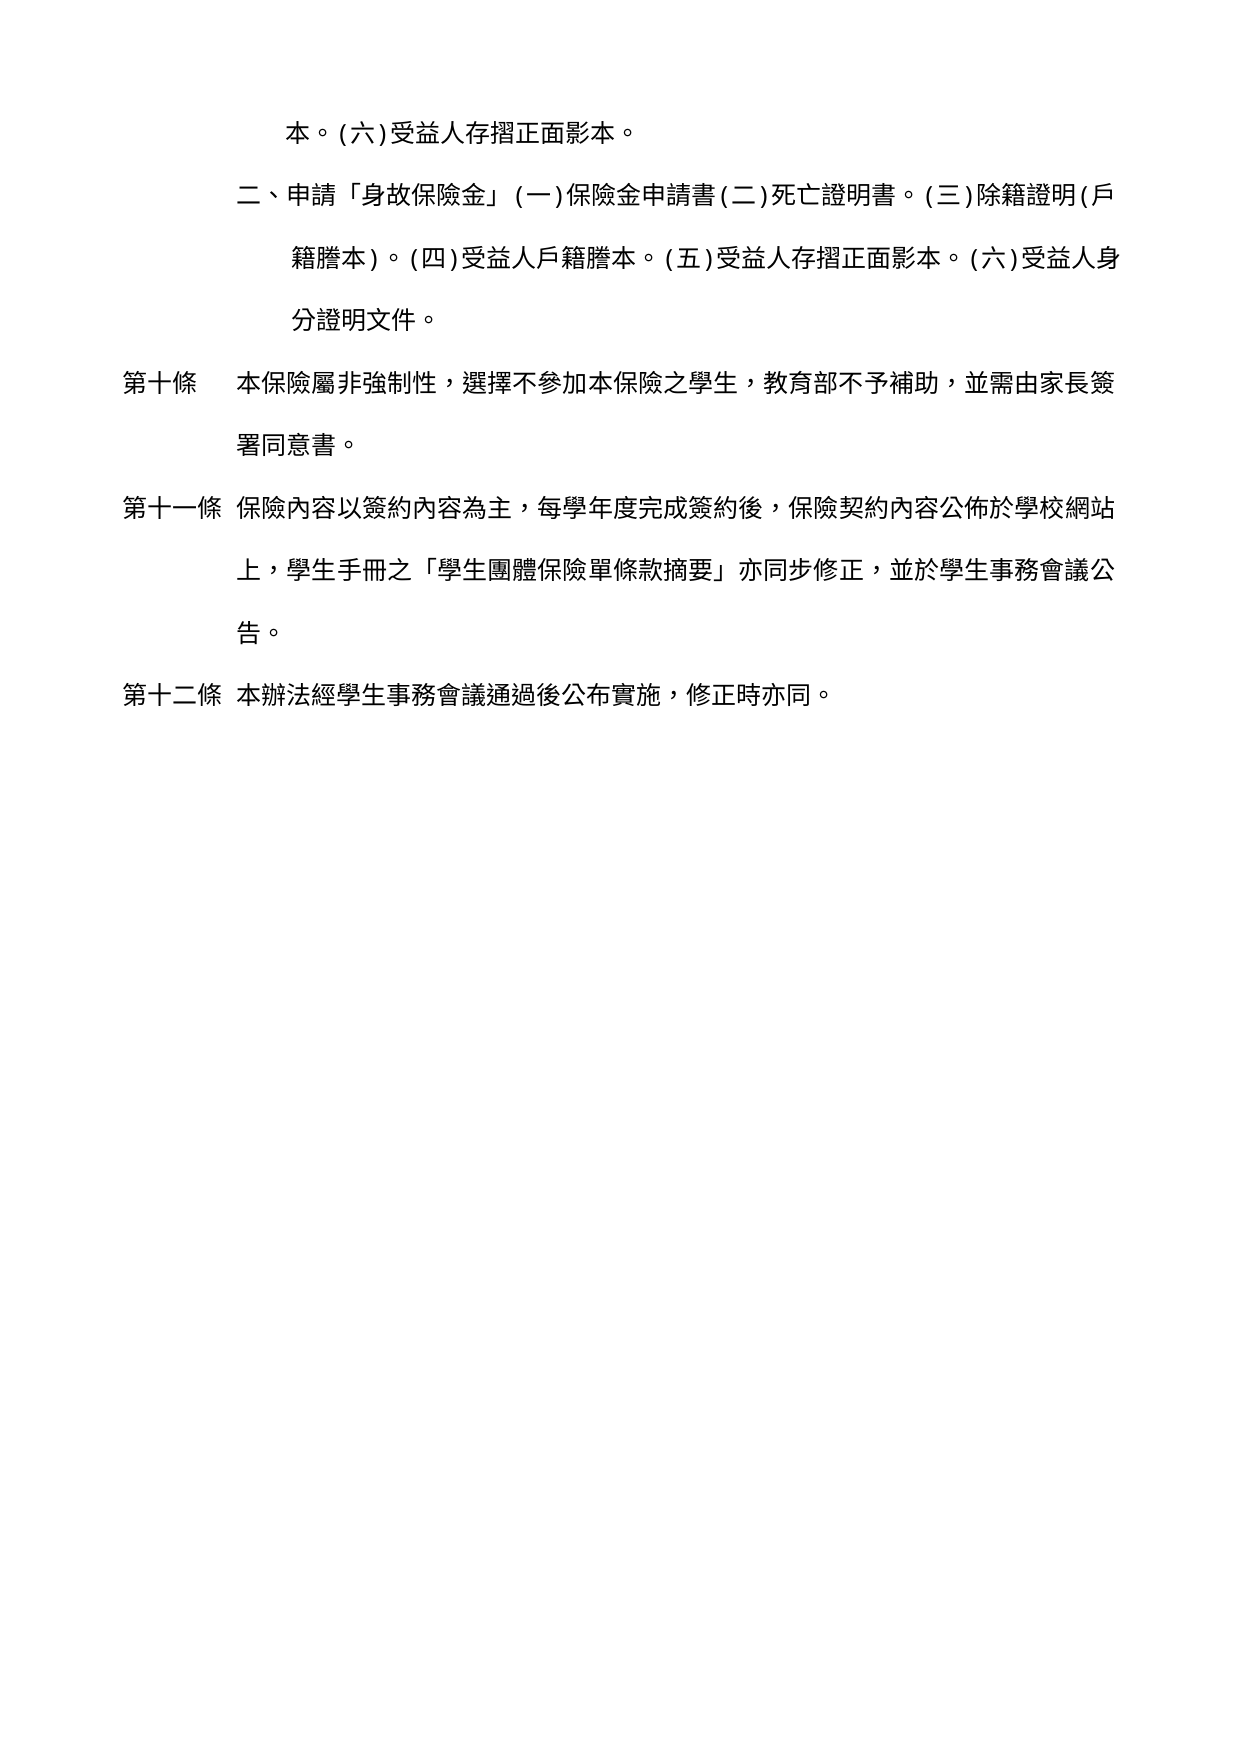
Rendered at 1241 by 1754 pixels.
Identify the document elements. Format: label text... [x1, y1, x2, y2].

table_cell 保險內容以簽約內容為主，每學年度完成簽約後，保險契約內容公佈於學校網站上，學生手冊之「學生團體保險單條款摘要」亦同步修正，並於學生事務會議公告。 [234, 465, 1133, 652]
table_cell 本辦法經學生事務會議通過後公布實施，修正時亦同。 [234, 652, 1133, 714]
table_cell 本。(六)受益人存摺正面影本。 二、申請「身故保險金」(一)保險金申請書(二)死亡證明書。(三)除籍證明(戶籍謄本)。(四)受益人戶籍謄本。(五)受益人存摺正面影本。(六)受益人身分證明文件。 [234, 90, 1133, 339]
table_cell 第十一條 [120, 465, 233, 652]
table_cell [120, 90, 233, 339]
table_cell 第十二條 [120, 652, 233, 714]
table_cell 本保險屬非強制性，選擇不參加本保險之學生，教育部不予補助，並需由家長簽署同意書。 [234, 340, 1133, 464]
table_cell 第十條 [120, 340, 233, 464]
